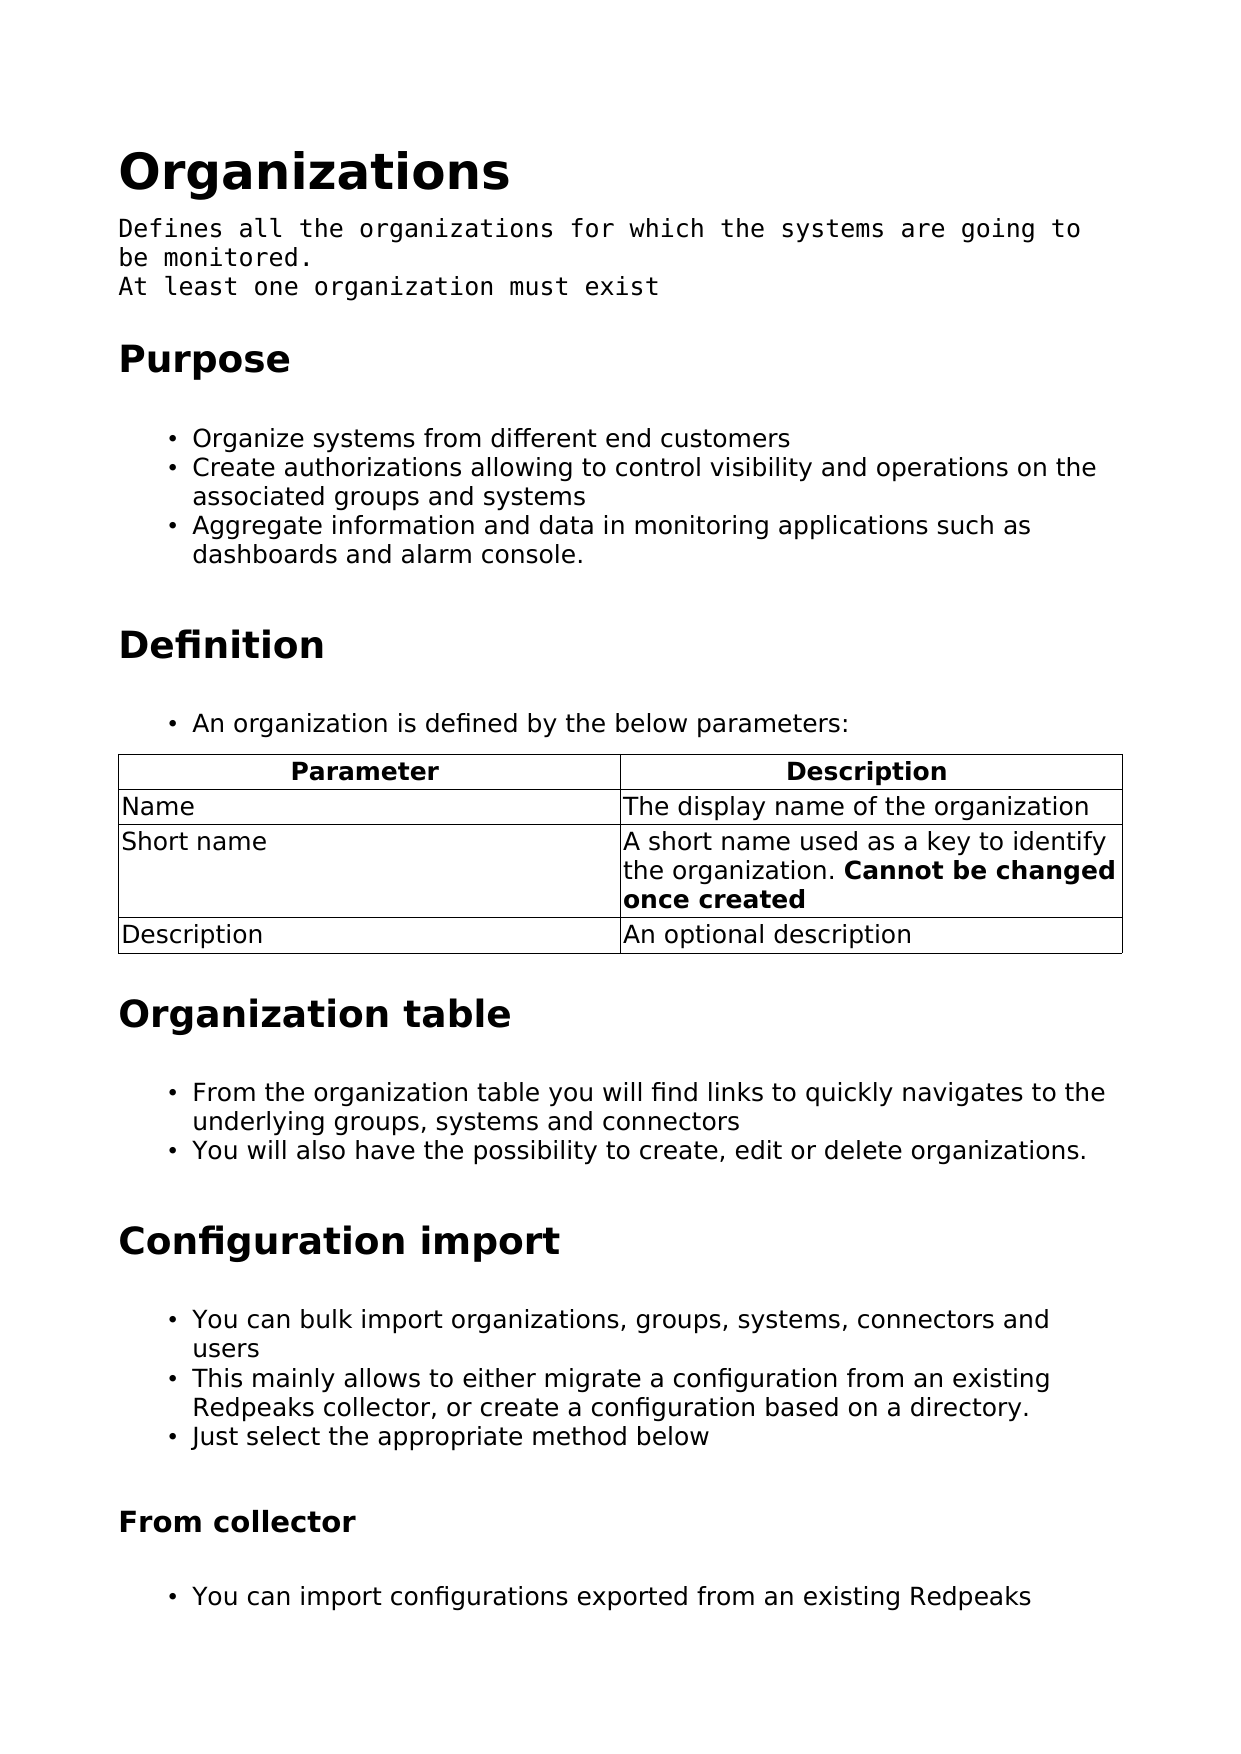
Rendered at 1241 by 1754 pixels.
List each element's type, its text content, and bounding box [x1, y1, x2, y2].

table_cell A short name used as a key to identify the organization. Cannot be changed once created [621, 825, 1122, 917]
list You can import configurations exported from an existing Redpeaks [177, 1582, 1122, 1611]
table_cell An optional description [621, 918, 1122, 952]
list You can bulk import organizations, groups, systems, connectors and users [177, 1306, 1122, 1364]
subtitle Purpose [118, 338, 1122, 382]
list This mainly allows to either migrate a configuration from an existing Redpeaks collector, or create a configuration based on a directory. [177, 1364, 1122, 1422]
table_cell Name [119, 790, 620, 824]
list An organization is defined by the below parameters: [177, 710, 1122, 739]
list From the organization table you will find links to quickly navigates to the underlying groups, systems and connectors [177, 1078, 1122, 1136]
subtitle Organization table [118, 992, 1122, 1036]
text Defines all the organizations for which the systems are going to be monitored. At least one organization must exist [118, 214, 1122, 301]
table_cell The display name of the organization [621, 790, 1122, 824]
list Create authorizations allowing to control visibility and operations on the associated groups and systems [177, 453, 1122, 511]
list Just select the appropriate method below [177, 1422, 1122, 1451]
list You will also have the possibility to create, edit or delete organizations. [177, 1136, 1122, 1165]
table_header Description [621, 755, 1122, 789]
table_header Parameter [119, 755, 620, 789]
table_cell Short name [119, 825, 620, 917]
list Aggregate information and data in monitoring applications such as dashboards and alarm console. [177, 511, 1122, 569]
table_cell Description [119, 918, 620, 952]
subtitle From collector [118, 1506, 1122, 1540]
subtitle Definition [118, 624, 1122, 668]
subtitle Configuration import [118, 1220, 1122, 1263]
list Organize systems from different end customers [177, 424, 1122, 453]
subtitle Organizations [118, 143, 1122, 201]
